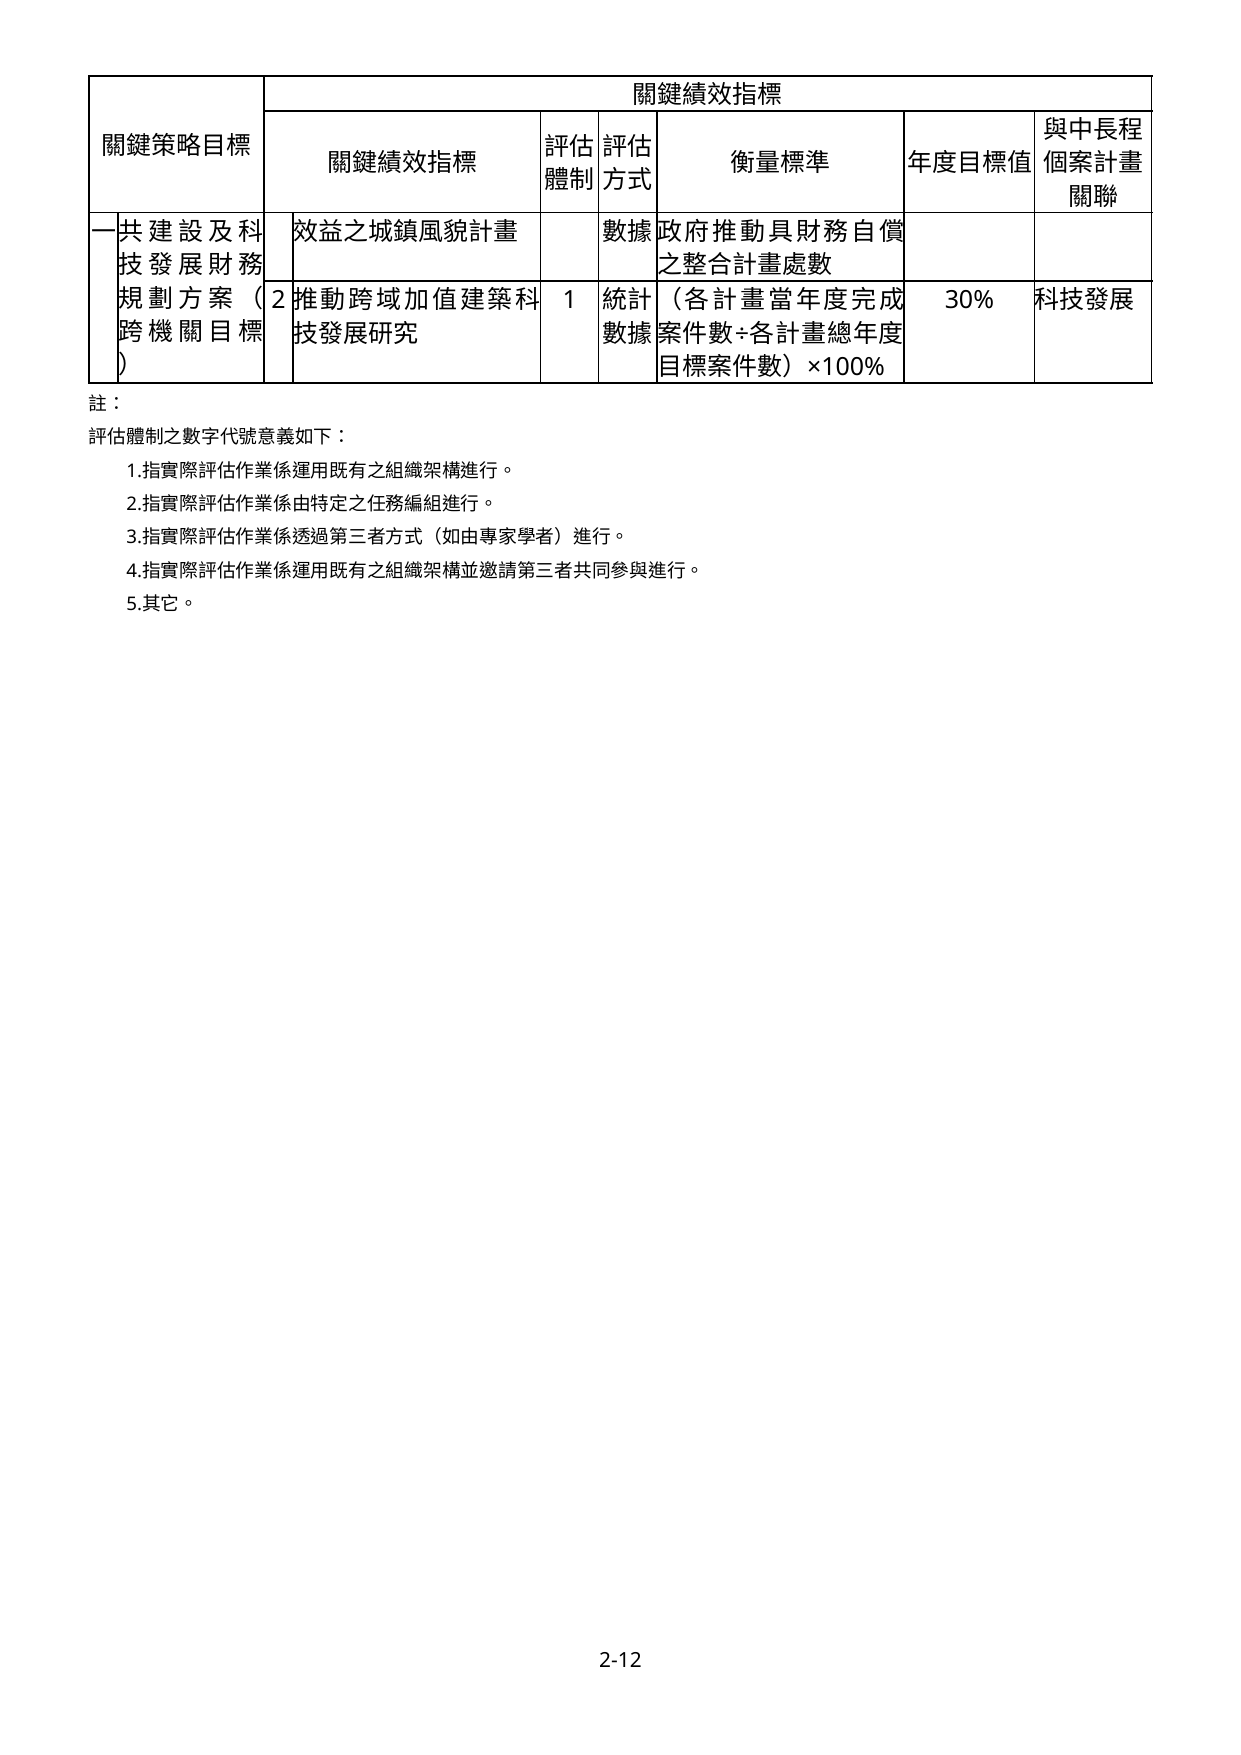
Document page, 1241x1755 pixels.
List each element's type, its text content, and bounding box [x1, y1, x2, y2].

table_header 關鍵策略目標 [90, 77, 263, 212]
table_cell [265, 213, 292, 280]
table_cell [905, 213, 1034, 280]
table_cell 十一 [90, 213, 117, 382]
text 1.指實際評估作業係運用既有之組織架構進行。 [89, 451, 1152, 484]
table_cell 1 [541, 282, 598, 382]
text 3.指實際評估作業係透過第三者方式（如由專家學者）進行。 [89, 517, 1152, 551]
table_cell 效益之城鎮風貌計畫 [294, 213, 540, 280]
text 4.指實際評估作業係運用既有之組織架構並邀請第三者共同參與進行。 [89, 551, 1152, 584]
table_cell 推動跨域加值建築科技發展研究 [294, 282, 540, 382]
table_cell 數據 [599, 213, 656, 280]
table_cell 關鍵績效指標 [265, 112, 540, 212]
table_cell 2 [265, 282, 292, 382]
table_cell 跨域加值公共建設及科技發展財務規劃方案（跨機關目標） [119, 213, 263, 382]
table_cell 政府推動具財務自償之整合計畫處數 [658, 213, 903, 280]
text 5.其它。 [89, 584, 1152, 617]
table_cell 30% [905, 282, 1034, 382]
text 註： [89, 384, 1152, 417]
table_cell 統計數據 [599, 282, 656, 382]
table_cell 年度目標值 [905, 112, 1034, 212]
table_cell 評估 方式 [599, 112, 656, 212]
table_cell 科技發展 [1035, 282, 1151, 382]
table_cell [541, 213, 598, 280]
text 評估體制之數字代號意義如下： [89, 417, 1152, 451]
table_header 關鍵績效指標 [265, 77, 1151, 110]
table_cell 評估 體制 [541, 112, 598, 212]
table_cell 與中長程個案計畫關聯 [1035, 112, 1151, 212]
table_cell 衡量標準 [658, 112, 903, 212]
table_cell [1035, 213, 1151, 280]
table_cell （各計畫當年度完成案件數÷各計畫總年度目標案件數）×100% [658, 282, 903, 382]
text 2.指實際評估作業係由特定之任務編組進行。 [89, 484, 1152, 517]
